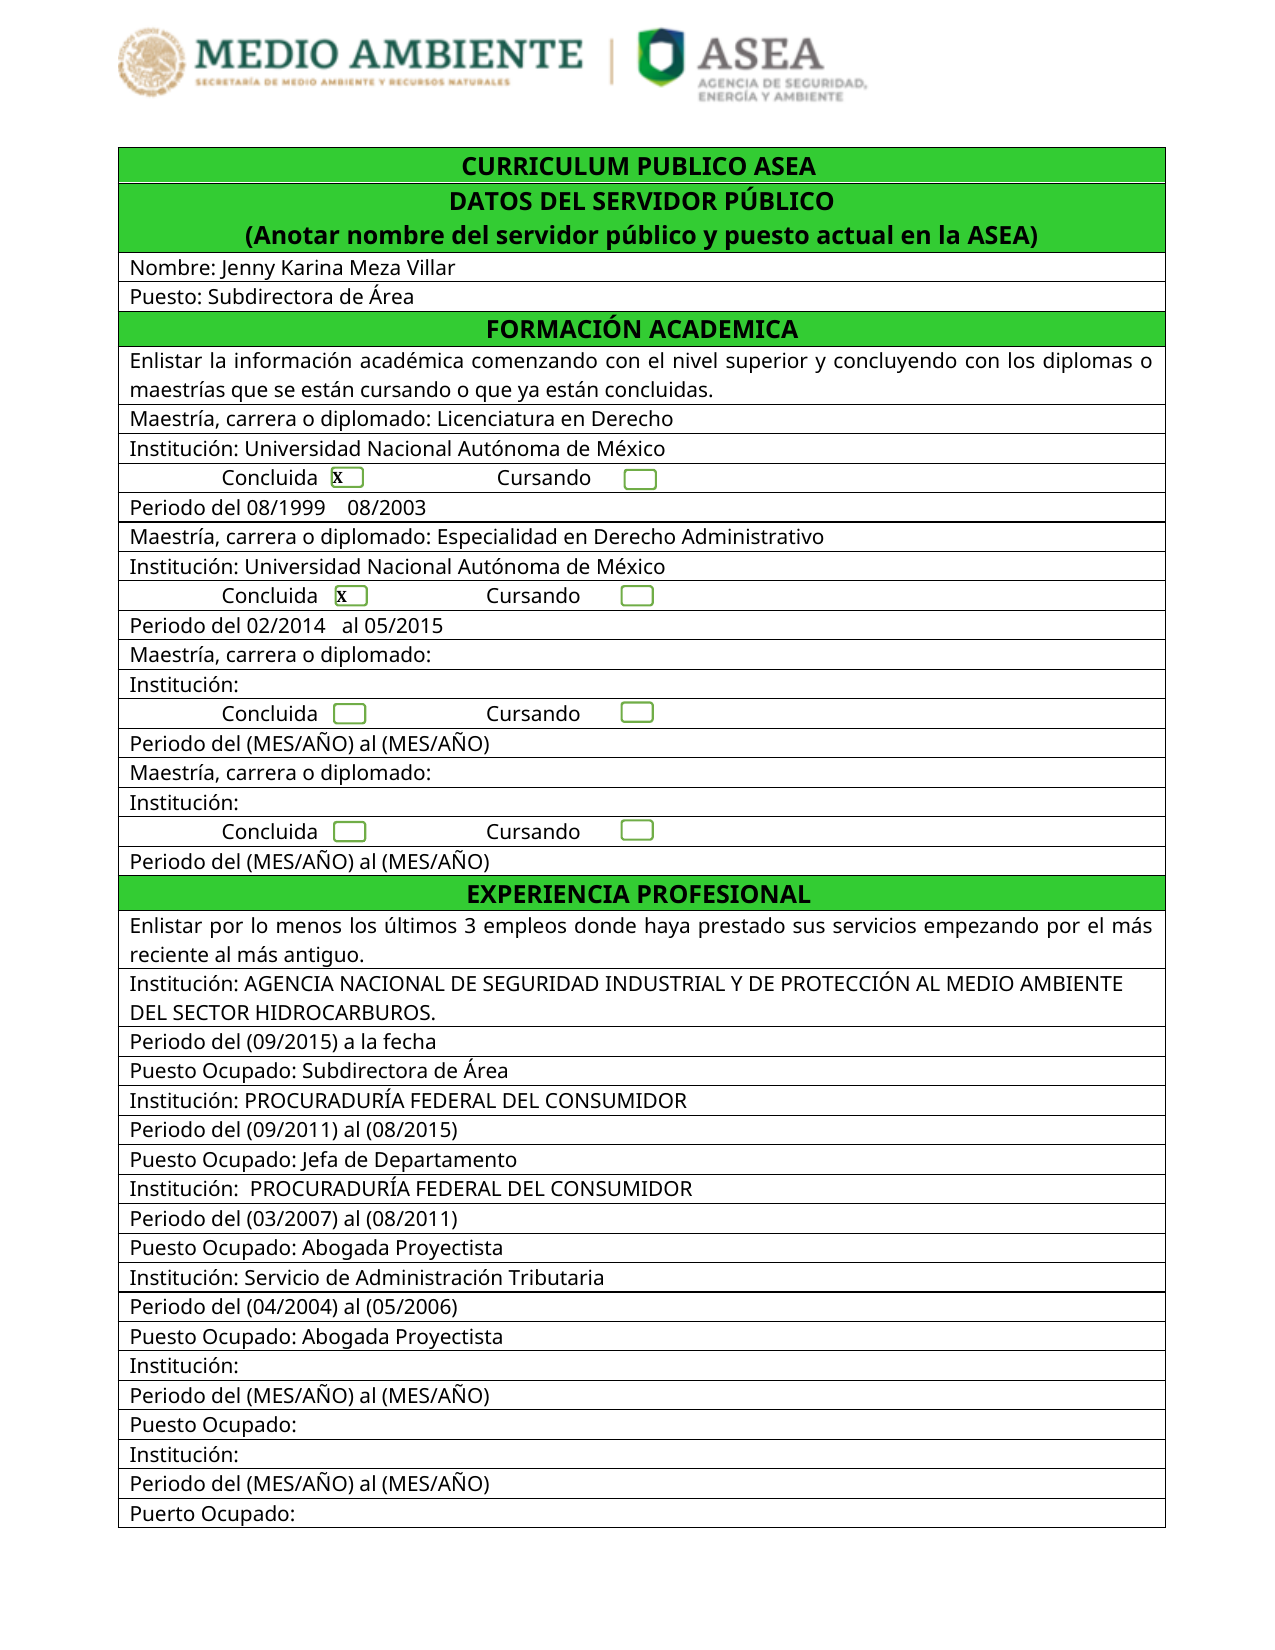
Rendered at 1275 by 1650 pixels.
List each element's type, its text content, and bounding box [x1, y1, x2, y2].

table_cell Puesto Ocupado: Abogada Proyectista [119, 1322, 1165, 1350]
table_cell Periodo del (MES/AÑO) al (MES/AÑO) [119, 1381, 1165, 1409]
table_cell Puesto Ocupado: Abogada Proyectista [119, 1234, 1165, 1262]
table_cell Maestría, carrera o diplomado: Licenciatura en Derecho [119, 405, 1165, 433]
table_cell Institución: AGENCIA NACIONAL DE SEGURIDAD INDUSTRIAL Y DE PROTECCIÓN AL MEDIO AMBIENTE DEL SECTOR HIDROCARBUROS. [119, 969, 1165, 1026]
table_cell Maestría, carrera o diplomado: [119, 640, 1165, 669]
table_header CURRICULUM PUBLICO ASEA [119, 148, 1165, 182]
table_cell Periodo del (MES/AÑO) al (MES/AÑO) [119, 847, 1165, 875]
table_cell Puesto Ocupado: Subdirectora de Área [119, 1057, 1165, 1085]
table_cell Puerto Ocupado: [119, 1499, 1165, 1527]
table_cell Institución: PROCURADURÍA FEDERAL DEL CONSUMIDOR [119, 1175, 1165, 1203]
table_cell Institución: [119, 788, 1165, 816]
table_cell EXPERIENCIA PROFESIONAL [119, 876, 1165, 910]
table_cell Enlistar por lo menos los últimos 3 empleos donde haya prestado sus servicios empezando por el más reciente al más antiguo. [119, 911, 1165, 968]
table_cell Periodo del 08/1999 08/2003 [119, 493, 1165, 521]
table_cell DATOS DEL SERVIDOR PÚBLICO (Anotar nombre del servidor público y puesto actual en la ASEA) [119, 184, 1165, 252]
table_cell Concluida Cursando [119, 699, 1165, 728]
table_cell Periodo del (03/2007) al (08/2011) [119, 1204, 1165, 1232]
table_cell Periodo del (MES/AÑO) al (MES/AÑO) [119, 1469, 1165, 1498]
table_cell Enlistar la información académica comenzando con el nivel superior y concluyendo con los diplomas o maestrías que se están cursando o que ya están concluidas. [119, 347, 1165, 403]
table_cell FORMACIÓN ACADEMICA [119, 312, 1165, 346]
table_cell Periodo del (09/2011) al (08/2015) [119, 1116, 1165, 1144]
table_cell Periodo del (04/2004) al (05/2006) [119, 1293, 1165, 1321]
table_cell Periodo del 02/2014 al 05/2015 [119, 611, 1165, 639]
table_cell Periodo del (09/2015) a la fecha [119, 1027, 1165, 1056]
table_cell Concluida Cursando [119, 817, 1165, 846]
table_cell Maestría, carrera o diplomado: Especialidad en Derecho Administrativo [119, 523, 1165, 551]
table_cell Institución: Servicio de Administración Tributaria [119, 1263, 1165, 1291]
table_cell Puesto Ocupado: Jefa de Departamento [119, 1145, 1165, 1173]
table_cell Institución: [119, 1440, 1165, 1468]
table_cell Maestría, carrera o diplomado: [119, 758, 1165, 787]
table_cell Puesto Ocupado: [119, 1410, 1165, 1439]
table_cell Concluida Cursando [119, 464, 1165, 492]
table_cell Concluida Cursando [119, 581, 1165, 610]
table_cell Nombre: Jenny Karina Meza Villar [119, 253, 1165, 281]
table_cell Institución: Universidad Nacional Autónoma de México [119, 434, 1165, 462]
table_cell Institución: [119, 670, 1165, 698]
table_cell Institución: PROCURADURÍA FEDERAL DEL CONSUMIDOR [119, 1086, 1165, 1114]
table_cell Institución: Universidad Nacional Autónoma de México [119, 552, 1165, 580]
table_cell Puesto: Subdirectora de Área [119, 282, 1165, 311]
table_cell Institución: [119, 1351, 1165, 1380]
table_cell Periodo del (MES/AÑO) al (MES/AÑO) [119, 729, 1165, 757]
